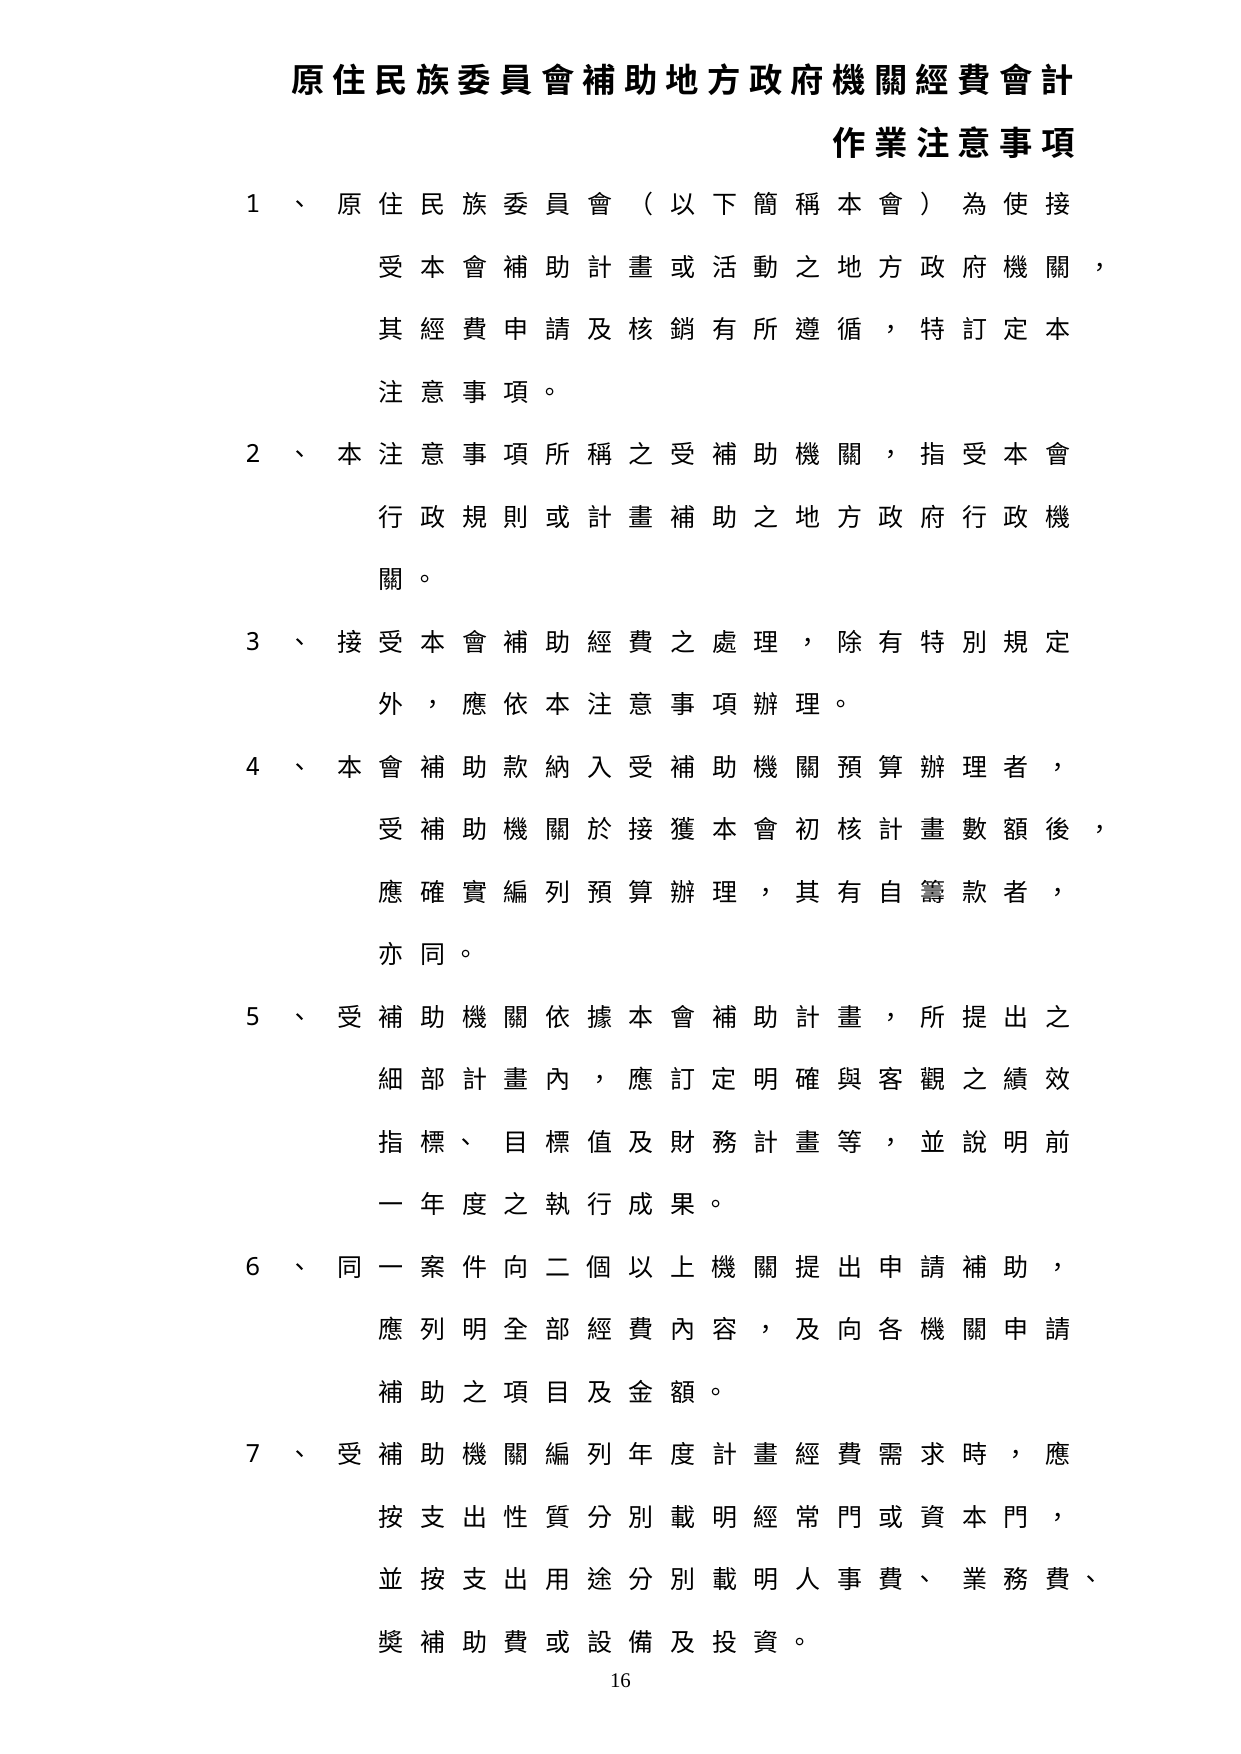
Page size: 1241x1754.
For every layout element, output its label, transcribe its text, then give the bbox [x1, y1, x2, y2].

list 本注意事項所稱之受補助機關，指受本會行政規則或計畫補助之地方政府行政機關。 [237, 411, 1108, 599]
list 本會補助款納入受補助機關預算辦理者，受補助機關於接獲本會初核計畫數額後，應確實編列預算辦理，其有自籌款者，亦同。 [237, 724, 1108, 974]
list 接受本會補助經費之處理，除有特別規定外，應依本注意事項辦理。 [237, 599, 1108, 724]
list 受補助機關依據本會補助計畫，所提出之細部計畫內，應訂定明確與客觀之績效指標、目標值及財務計畫等，並說明前一年度之執行成果。 [237, 974, 1108, 1224]
text 原住民族委員會補助地方政府機關經費會計作業注意事項 [162, 36, 1078, 161]
list 受補助機關編列年度計畫經費需求時，應按支出性質分別載明經常門或資本門，並按支出用途分別載明人事費、業務費、奬補助費或設備及投資。 [237, 1411, 1108, 1661]
list 同一案件向二個以上機關提出申請補助，應列明全部經費內容，及向各機關申請補助之項目及金額。 [237, 1224, 1108, 1411]
list 原住民族委員會（以下簡稱本會）為使接受本會補助計畫或活動之地方政府機關，其經費申請及核銷有所遵循，特訂定本注意事項。 [237, 161, 1108, 411]
